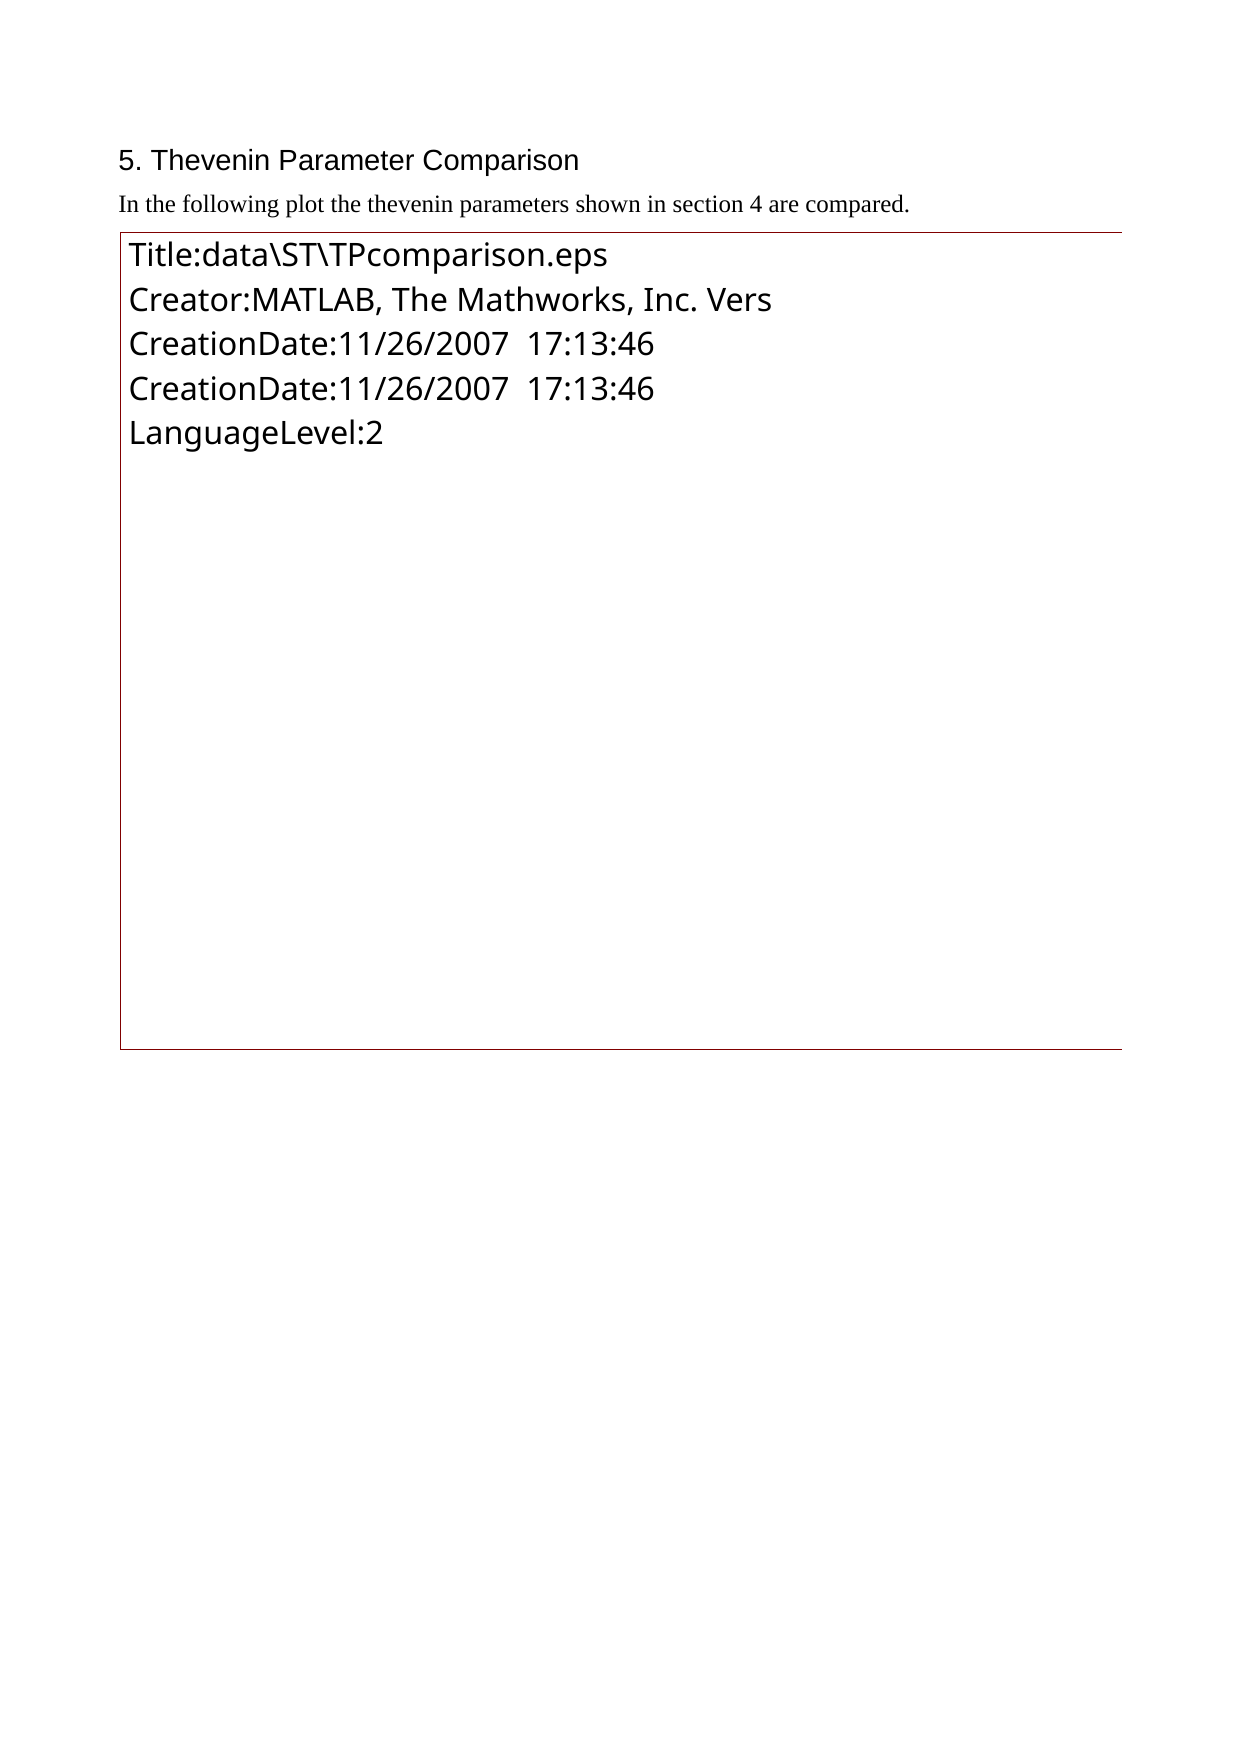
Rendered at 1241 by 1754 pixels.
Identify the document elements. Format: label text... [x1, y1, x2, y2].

text In the following plot the thevenin parameters shown in section 4 are compared. [118, 189, 1122, 218]
subtitle 5. Thevenin Parameter Comparison [118, 143, 1122, 177]
